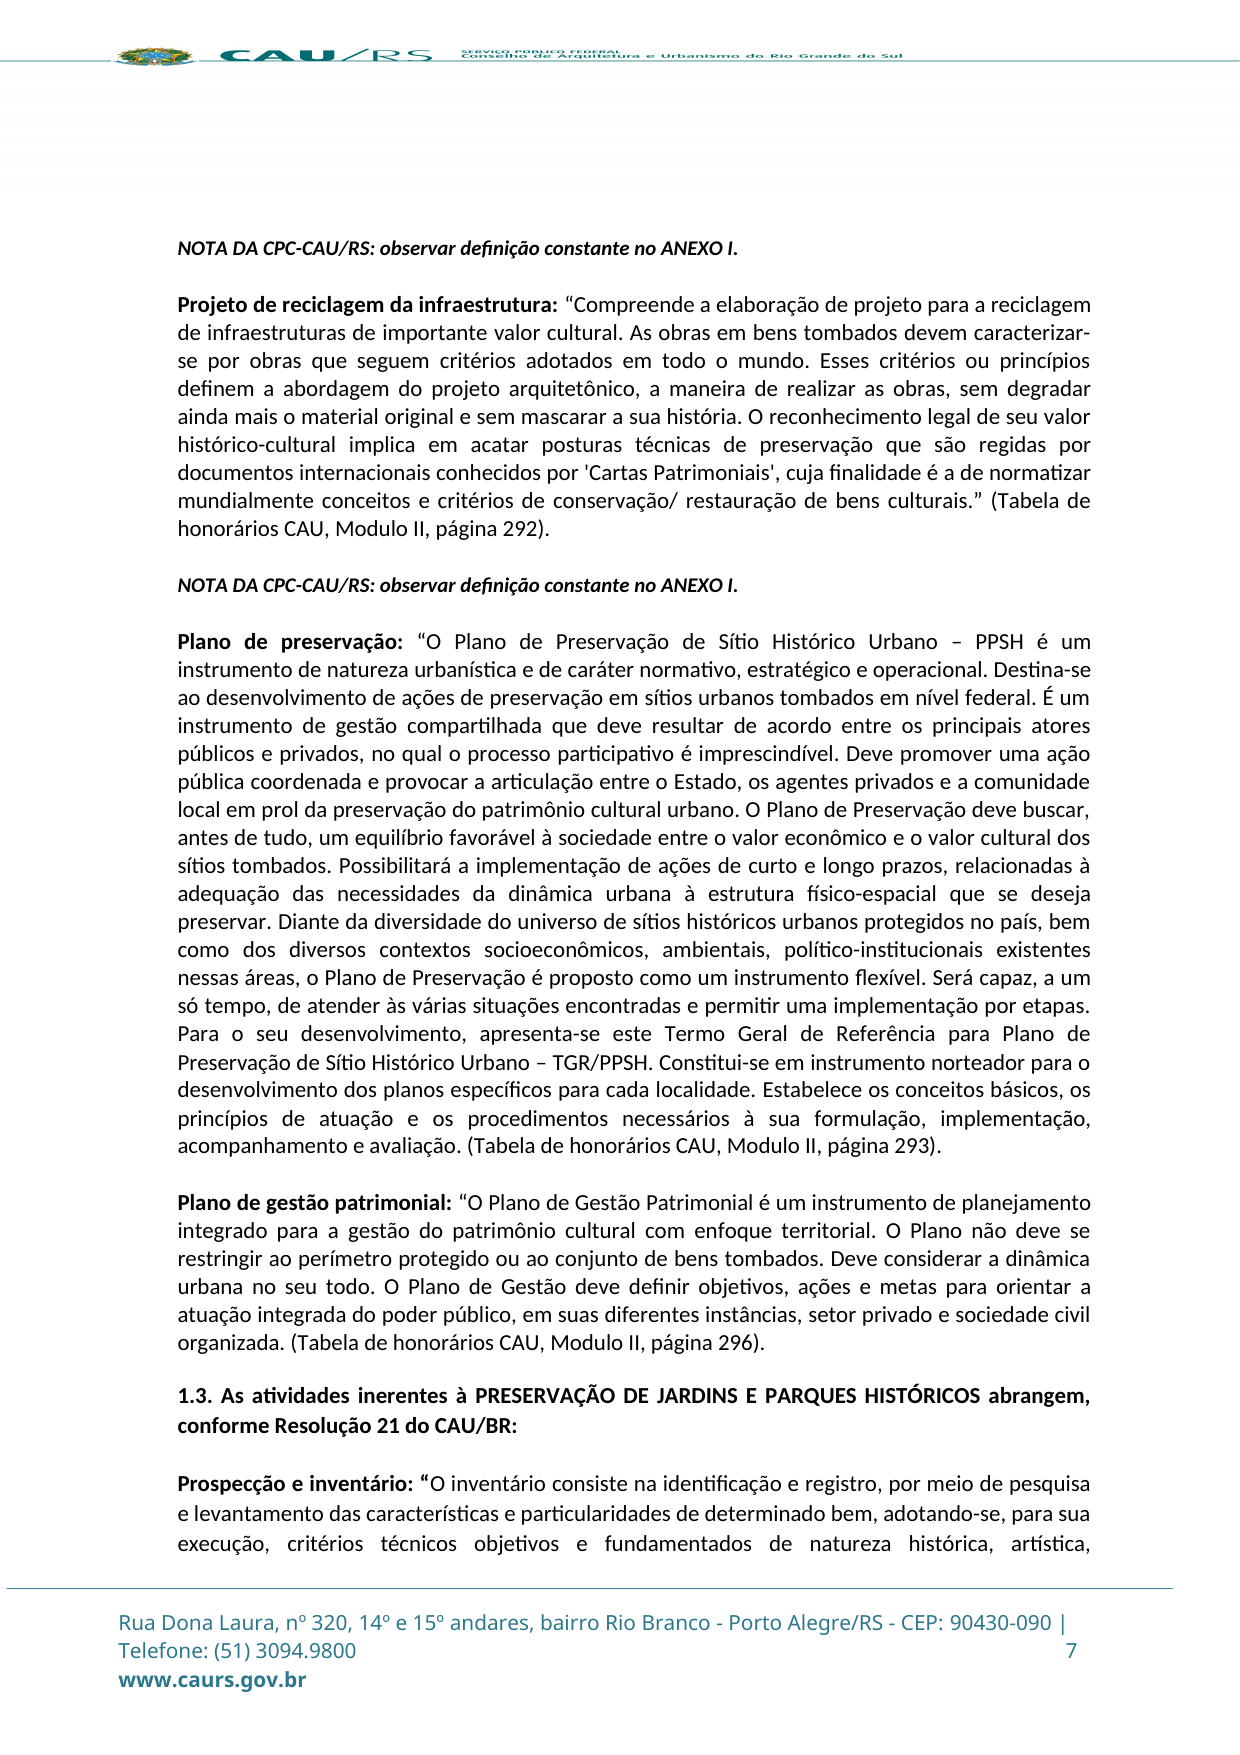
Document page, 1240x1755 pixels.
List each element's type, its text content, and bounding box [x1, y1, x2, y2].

text NOTA DA CPC-CAU/RS: observar definição constante no ANEXO I. [177, 235, 1092, 260]
text NOTA DA CPC-CAU/RS: observar definição constante no ANEXO I. [177, 572, 1092, 597]
text Plano de gestão patrimonial: “O Plano de Gestão Patrimonial é um instrumento de planejamento integrado para a gestão do patrimônio cultural com enfoque territorial. O Plano não deve se restringir ao perímetro protegido ou ao conjunto de bens tombados. Deve considerar a dinâmica urbana no seu todo. O Plano de Gestão deve definir objetivos, ações e metas para orientar a atuação integrada do poder público, em suas diferentes instâncias, setor privado e sociedade civil organizada. (Tabela de honorários CAU, Modulo II, página 296). [177, 1188, 1092, 1356]
text 1.3. As atividades inerentes à PRESERVAÇÃO DE JARDINS E PARQUES HISTÓRICOS abrangem, conforme Resolução 21 do CAU/BR: [177, 1381, 1092, 1439]
text Projeto de reciclagem da infraestrutura: “Compreende a elaboração de projeto para a reciclagem de infraestruturas de importante valor cultural. As obras em bens tombados devem caracterizar-se por obras que seguem critérios adotados em todo o mundo. Esses critérios ou princípios definem a abordagem do projeto arquitetônico, a maneira de realizar as obras, sem degradar ainda mais o material original e sem mascarar a sua história. O reconhecimento legal de seu valor histórico-cultural implica em acatar posturas técnicas de preservação que são regidas por documentos internacionais conhecidos por 'Cartas Patrimoniais', cuja finalidade é a de normatizar mundialmente conceitos e critérios de conservação/ restauração de bens culturais.” (Tabela de honorários CAU, Modulo II, página 292). [177, 290, 1092, 542]
text Plano de preservação: “O Plano de Preservação de Sítio Histórico Urbano – PPSH é um instrumento de natureza urbanística e de caráter normativo, estratégico e operacional. Destina-se ao desenvolvimento de ações de preservação em sítios urbanos tombados em nível federal. É um instrumento de gestão compartilhada que deve resultar de acordo entre os principais atores públicos e privados, no qual o processo participativo é imprescindível. Deve promover uma ação pública coordenada e provocar a articulação entre o Estado, os agentes privados e a comunidade local em prol da preservação do patrimônio cultural urbano. O Plano de Preservação deve buscar, antes de tudo, um equilíbrio favorável à sociedade entre o valor econômico e o valor cultural dos sítios tombados. Possibilitará a implementação de ações de curto e longo prazos, relacionadas à adequação das necessidades da dinâmica urbana à estrutura físico-espacial que se deseja preservar. Diante da diversidade do universo de sítios históricos urbanos protegidos no país, bem como dos diversos contextos socioeconômicos, ambientais, político-institucionais existentes nessas áreas, o Plano de Preservação é proposto como um instrumento flexível. Será capaz, a um só tempo, de atender às várias situações encontradas e permitir uma implementação por etapas. Para o seu desenvolvimento, apresenta-se este Termo Geral de Referência para Plano de Preservação de Sítio Histórico Urbano – TGR/PPSH. Constitui-se em instrumento norteador para o desenvolvimento dos planos específicos para cada localidade. Estabelece os conceitos básicos, os princípios de atuação e os procedimentos necessários à sua formulação, implementação, acompanhamento e avaliação. (Tabela de honorários CAU, Modulo II, página 293). [177, 627, 1092, 1160]
text Prospecção e inventário: “O inventário consiste na identificação e registro, por meio de pesquisa e levantamento das características e particularidades de determinado bem, adotando-se, para sua execução, critérios técnicos objetivos e fundamentados de natureza histórica, artística, [177, 1469, 1092, 1557]
